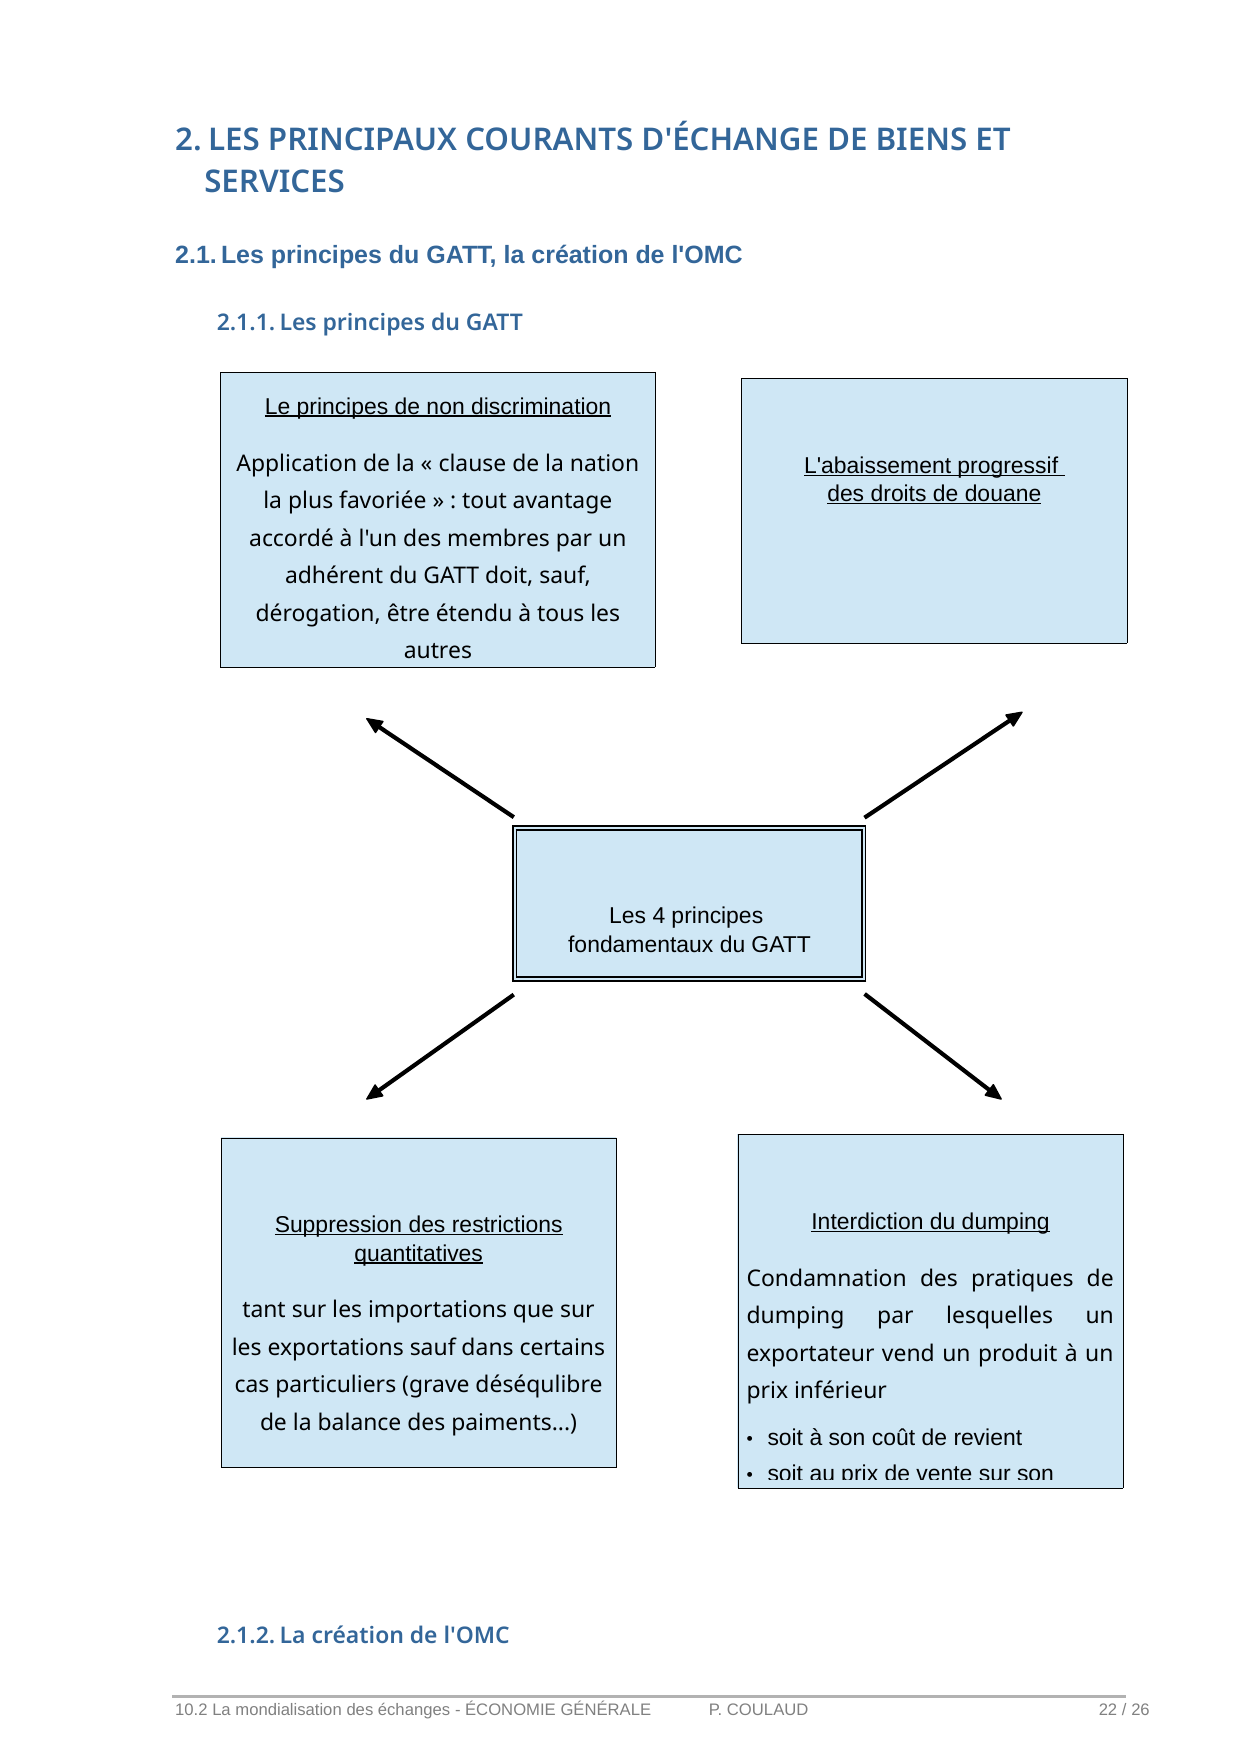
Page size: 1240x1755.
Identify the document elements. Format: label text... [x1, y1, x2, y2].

text Interdiction du dumping [746, 1208, 1114, 1234]
text Condamnation des pratiques de dumping par lesquelles un exportateur vend un produit à un prix inférieur [746, 1262, 1114, 1405]
subtitle LES PRINCIPAUX COURANTS D'ÉCHANGE DE BIENS ET SERVICES [175, 117, 1123, 202]
subtitle Les principes du GATT [217, 306, 1123, 337]
list soit au prix de vente sur son marché intérieur [746, 1461, 1114, 1479]
list soit à son coût de revient [746, 1424, 1114, 1450]
text Les 4 principes fondamentaux du GATT [524, 903, 854, 957]
subtitle Les principes du GATT, la création de l'OMC [175, 227, 1123, 268]
text L'abaissement progressif des droits de douane [750, 453, 1118, 506]
text Application de la « clause de la nation la plus favoriée » : tout avantage accordé à l'un des membres par un adhérent du GATT doit, sauf, dérogation, être étendu à tous les autres [229, 446, 646, 658]
text Suppression des restrictions quantitatives [229, 1212, 607, 1266]
text tant sur les importations que sur les exportations sauf dans certains cas particuliers (grave déséqulibre de la balance des paiments...) [229, 1293, 607, 1437]
subtitle La création de l'OMC [217, 1618, 1123, 1650]
text Le principes de non discrimination [229, 393, 646, 419]
